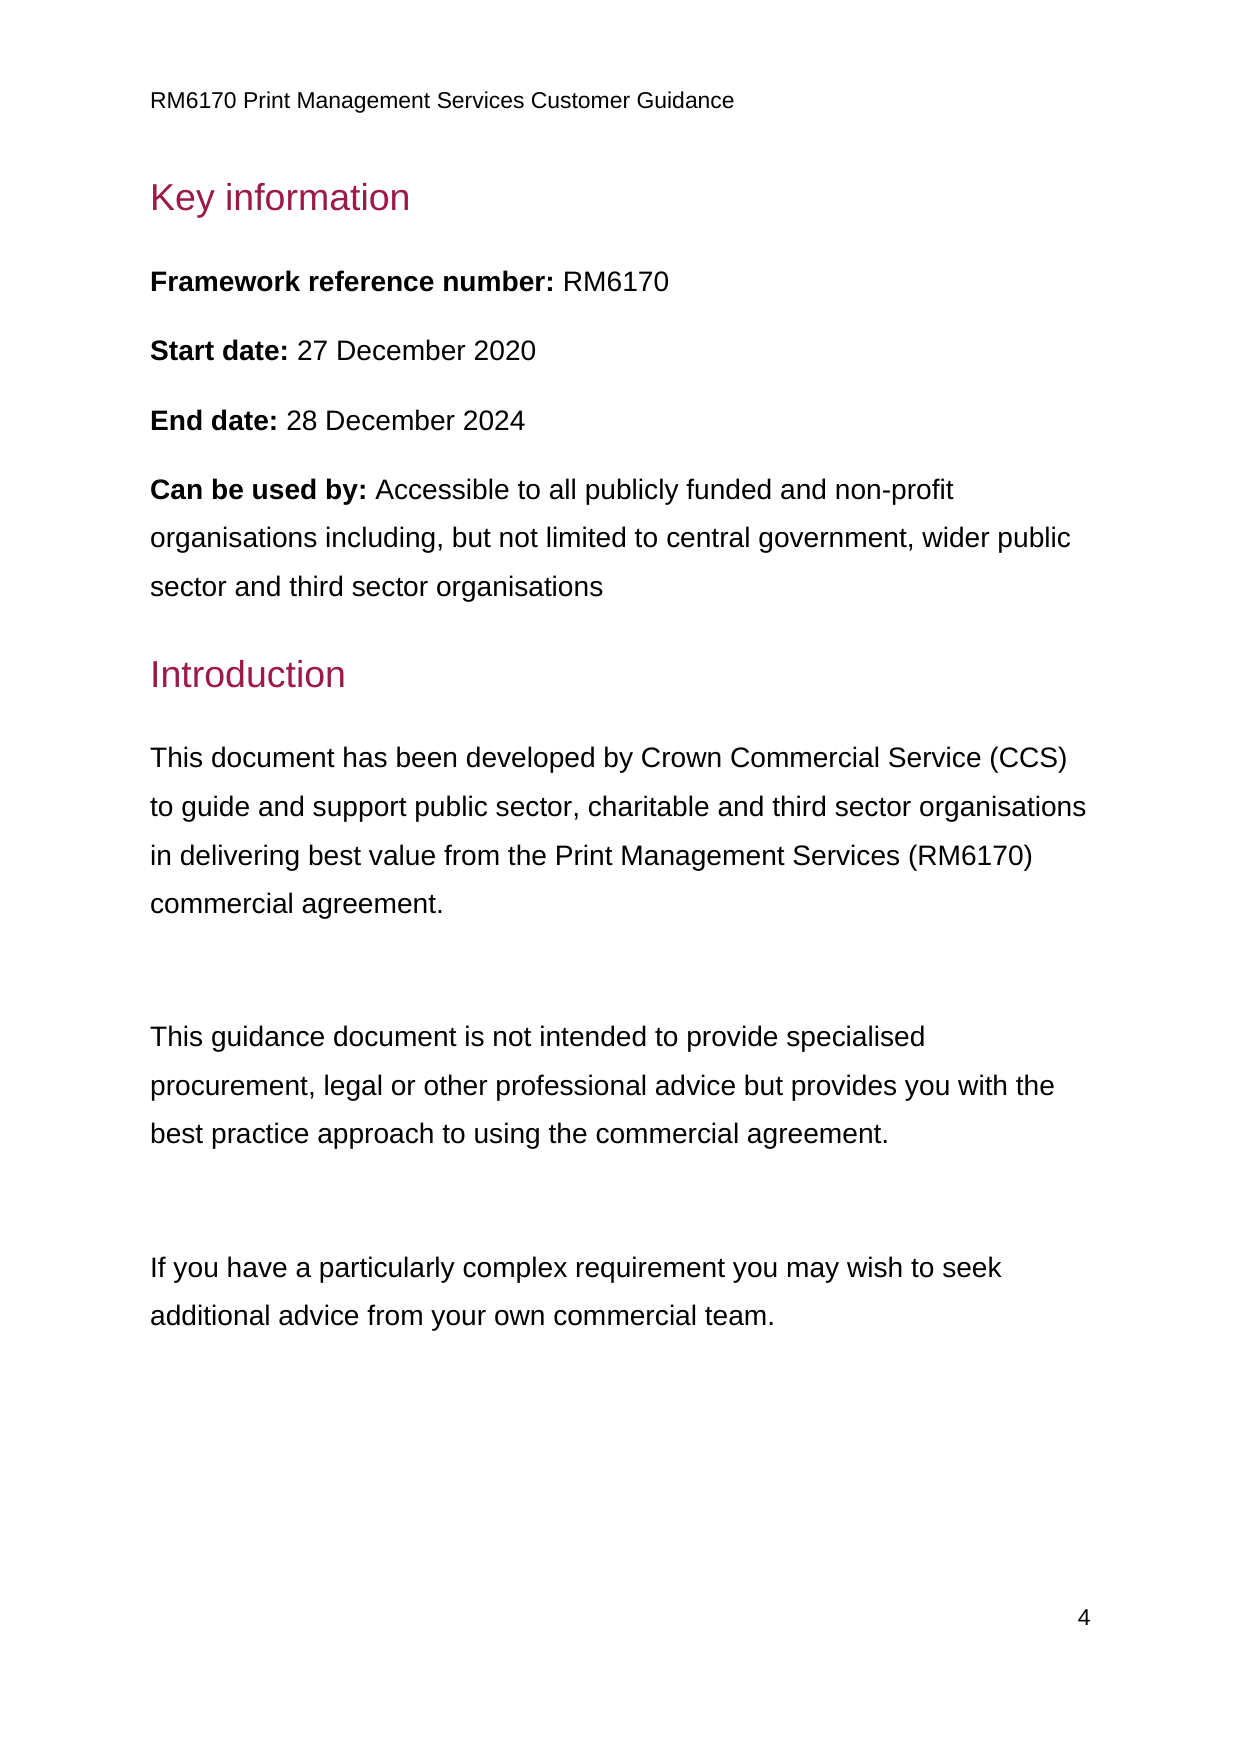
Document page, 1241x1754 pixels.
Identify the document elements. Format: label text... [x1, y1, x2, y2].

text Can be used by: Accessible to all publicly funded and non-profit organisations including, but not limited to central government, wider public sector and third sector organisations [150, 473, 1090, 602]
text End date: 28 December 2024 [150, 403, 1090, 436]
text This document has been developed by Crown Commercial Service (CCS) to guide and support public sector, charitable and third sector organisations in delivering best value from the Print Management Services (RM6170) commercial agreement. [150, 741, 1090, 919]
subtitle Introduction [150, 652, 1090, 695]
text Start date: 27 December 2020 [150, 334, 1090, 366]
text This guidance document is not intended to provide specialised procurement, legal or other professional advice but provides you with the best practice approach to using the commercial agreement. [150, 1020, 1090, 1150]
text Framework reference number: RM6170 [150, 265, 1090, 297]
subtitle Key information [150, 175, 1090, 218]
text If you have a particularly complex requirement you may wish to seek additional advice from your own commercial team. [150, 1251, 1090, 1332]
